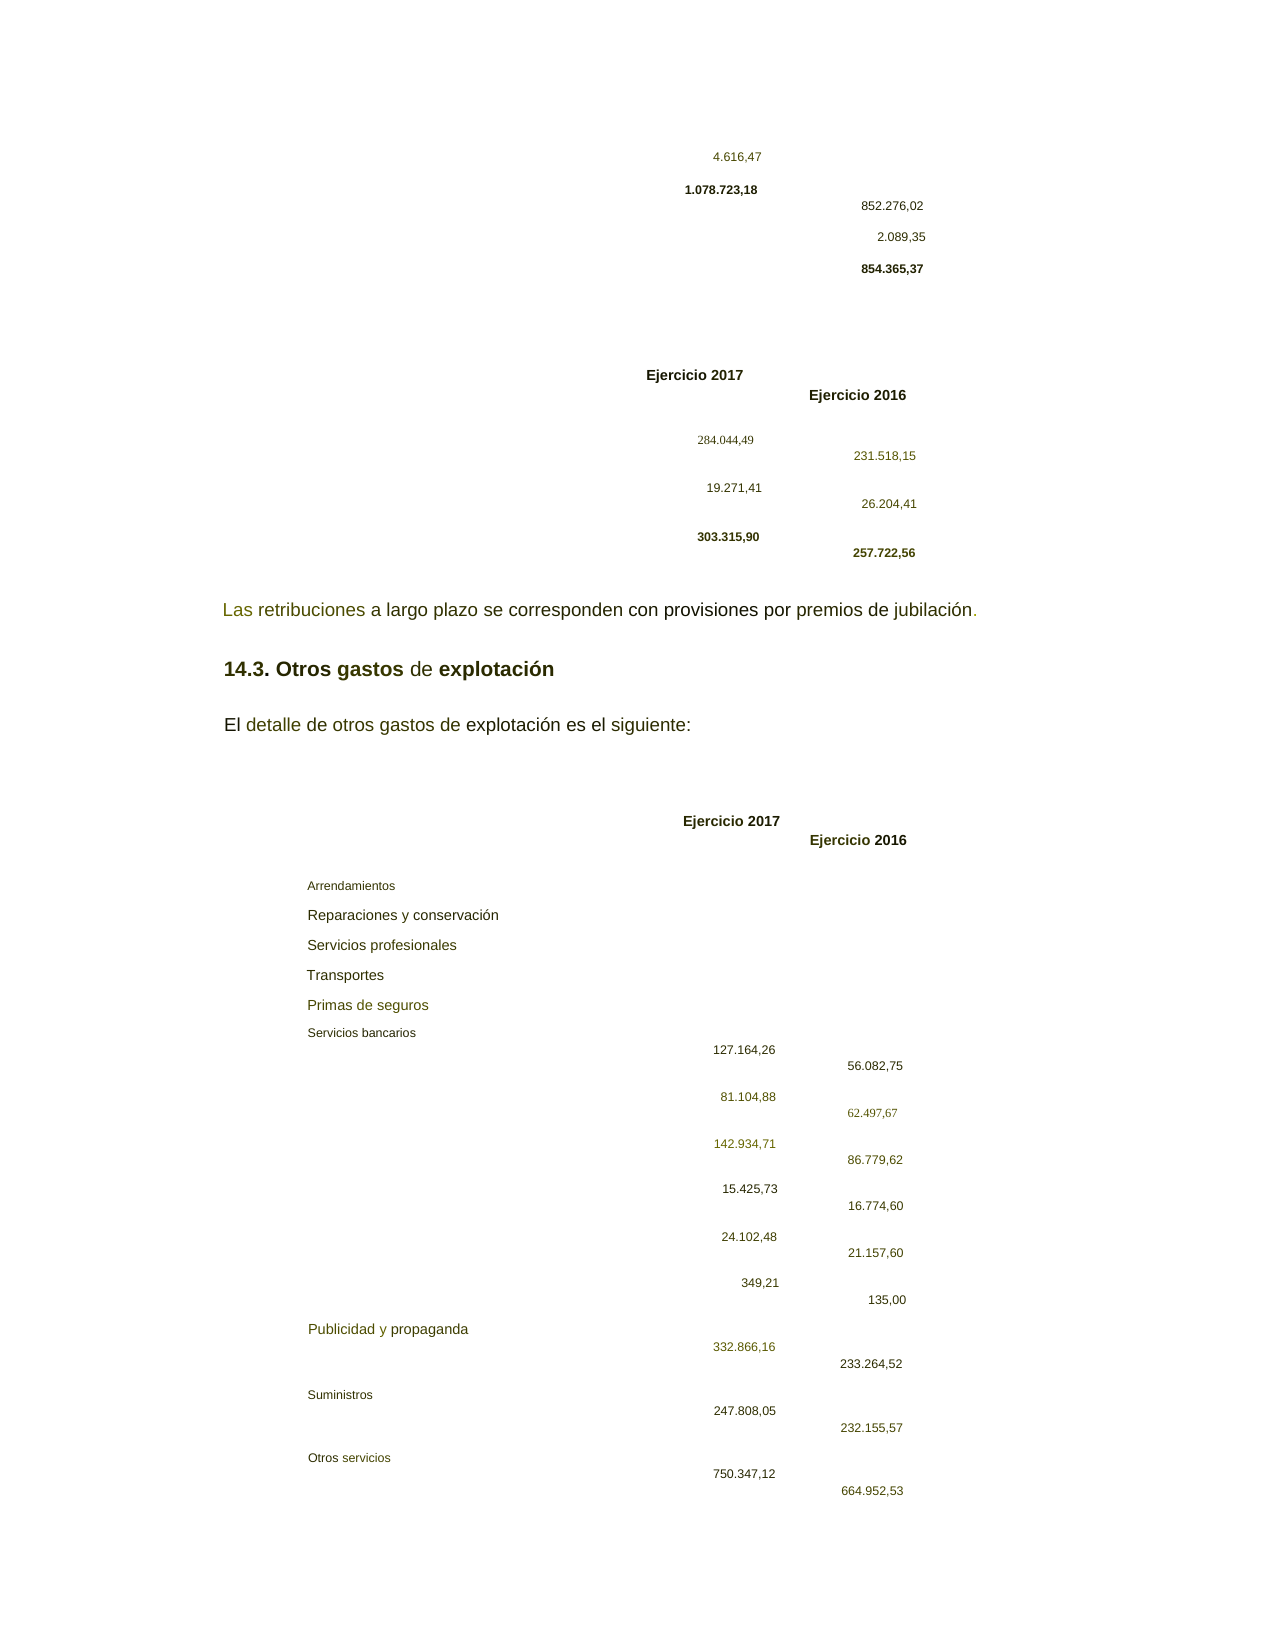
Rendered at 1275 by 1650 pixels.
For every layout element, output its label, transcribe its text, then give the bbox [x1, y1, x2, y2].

text Arrendamientos [307, 879, 448, 893]
text 142.934,71 [713, 1136, 821, 1151]
text 127.164,26 [713, 1042, 822, 1057]
text Servicios profesionales [307, 936, 492, 953]
text 15.425,73 [722, 1182, 822, 1196]
text 257.722,56 [853, 546, 962, 560]
text Suministros [307, 1387, 420, 1402]
text 56.082,75 [847, 1059, 948, 1073]
text Servicios bancarios [307, 1026, 466, 1040]
text 135,00 [868, 1292, 948, 1307]
text Ejercicio 2016 [809, 832, 936, 849]
text Transportes [306, 967, 422, 983]
text 664.952,53 [841, 1484, 948, 1498]
text 19.271,41 [706, 481, 807, 495]
text Las retribuciones a largo plazo se corresponden con provisiones por premios de jubilación. [222, 599, 1058, 621]
text 86.779,62 [847, 1153, 948, 1167]
text 2.089,35 [877, 229, 968, 244]
text 62.497,67 [847, 1106, 948, 1120]
text Ejercicio 2017 [646, 367, 773, 384]
text Ejercicio 2016 [809, 386, 936, 403]
text 284.044,49 [697, 433, 807, 447]
text 303.315,90 [697, 529, 807, 544]
text 81.104,88 [720, 1089, 822, 1104]
text 232.155,57 [840, 1420, 948, 1435]
text 26.204,41 [861, 497, 962, 511]
text 14.3. Otros gastos de explotación [223, 657, 561, 681]
text Publicidad y propaganda [308, 1321, 502, 1337]
text Ejercicio 2017 [683, 813, 811, 829]
text 1.078.723,18 [684, 182, 806, 197]
text 233.264,52 [840, 1356, 949, 1371]
text 854.365,37 [861, 262, 969, 277]
text 247.808,05 [713, 1404, 822, 1418]
text Otros servicios [308, 1451, 439, 1465]
text 16.774,60 [848, 1198, 948, 1213]
text 332.866,16 [713, 1340, 822, 1354]
text El detalle de otros gastos de explotación es el siguiente: [224, 714, 753, 736]
text 750.347,12 [713, 1467, 822, 1482]
text 231.518,15 [853, 449, 961, 463]
text 4.616,47 [713, 150, 806, 164]
text 349,21 [741, 1276, 822, 1290]
text 852.276,02 [861, 199, 969, 213]
text Reparaciones y conservación [307, 907, 529, 923]
text 21.157,60 [848, 1246, 948, 1260]
text Primas de seguros [307, 996, 462, 1013]
text 24.102,48 [721, 1229, 822, 1244]
